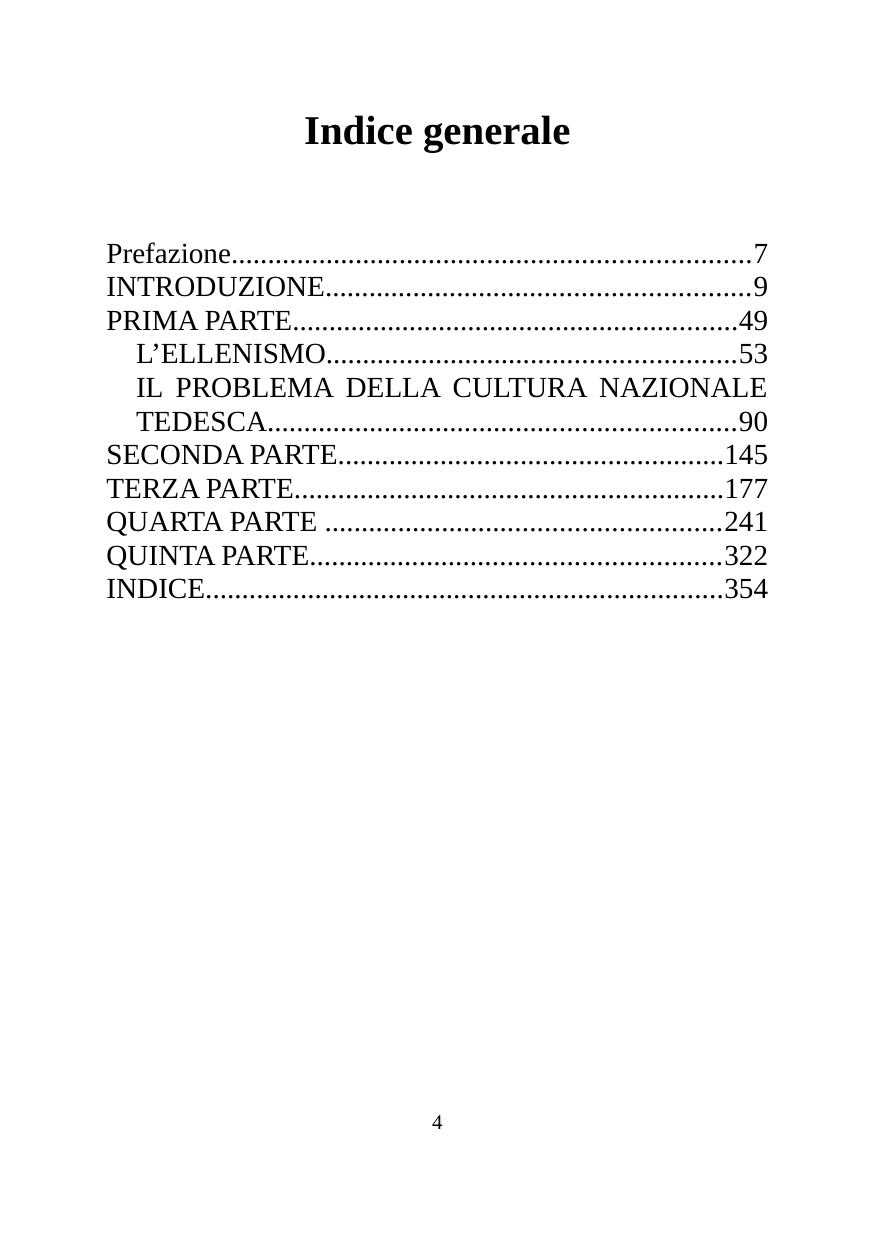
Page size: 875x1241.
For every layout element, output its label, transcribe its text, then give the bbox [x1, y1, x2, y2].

text INDICE 354 [106, 571, 768, 605]
subtitle Indice generale [106, 106, 768, 153]
text INTRODUZIONE 9 [106, 269, 768, 303]
text TERZA PARTE 177 [106, 471, 768, 504]
text IL PROBLEMA DELLA CULTURA NAZIONALE TEDESCA 90 [136, 370, 768, 437]
text QUINTA PARTE 322 [106, 538, 768, 571]
text L’ELLENISMO 53 [136, 337, 768, 370]
text SECONDA PARTE 145 [106, 437, 768, 471]
text Prefazione 7 [106, 236, 768, 269]
text QUARTA PARTE 241 [106, 504, 768, 538]
text PRIMA PARTE 49 [106, 303, 768, 337]
